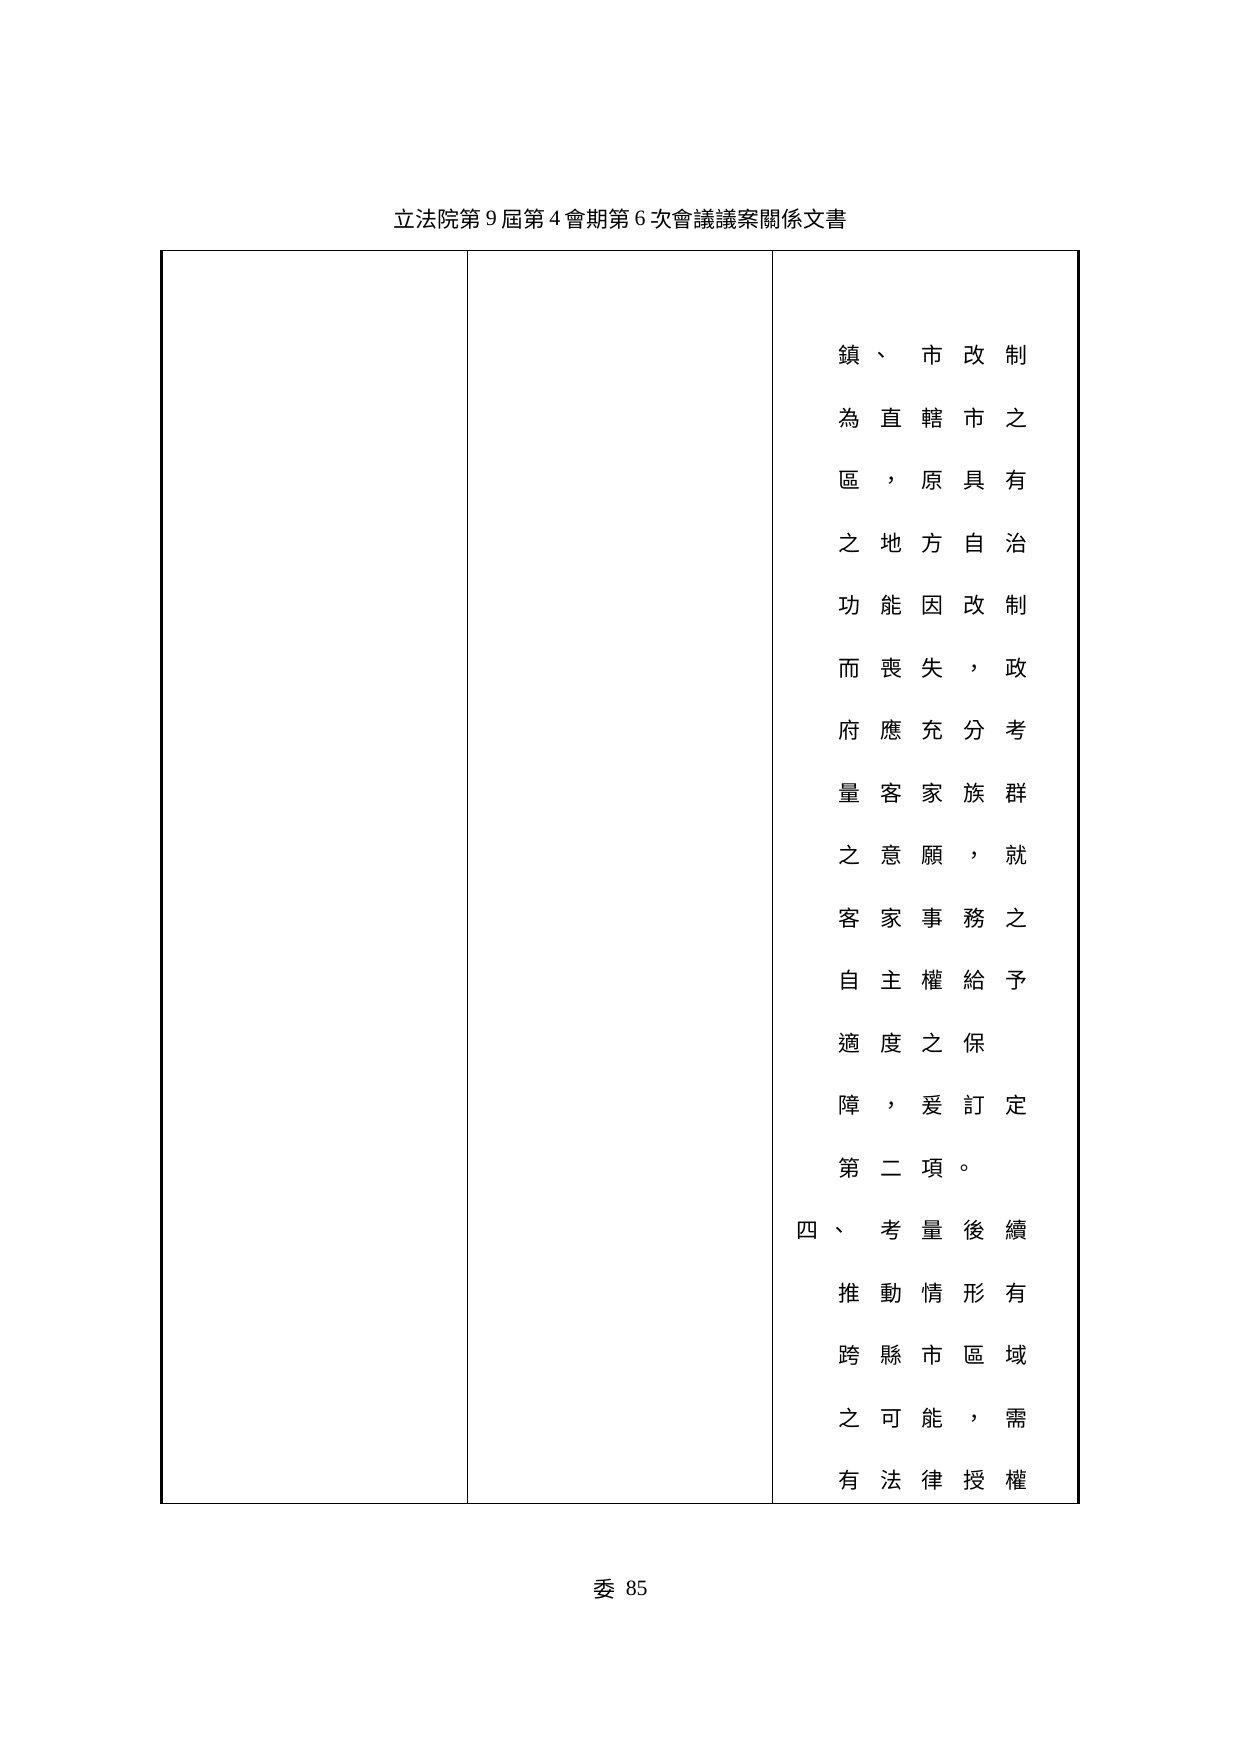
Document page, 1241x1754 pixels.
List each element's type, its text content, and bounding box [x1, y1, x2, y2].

table_cell [163, 251, 467, 1503]
table_cell [468, 251, 772, 1503]
table_cell 鎮、市改制為直轄市之區，原具有之地方自治功能因改制而喪失，政府應充分考量客家族群之意願，就客家事務之自主權給予適度之保障，爰訂定第二項。 四、考量後續推動情形有跨縣市區域之可能，需有法律授權 [773, 251, 1077, 1503]
